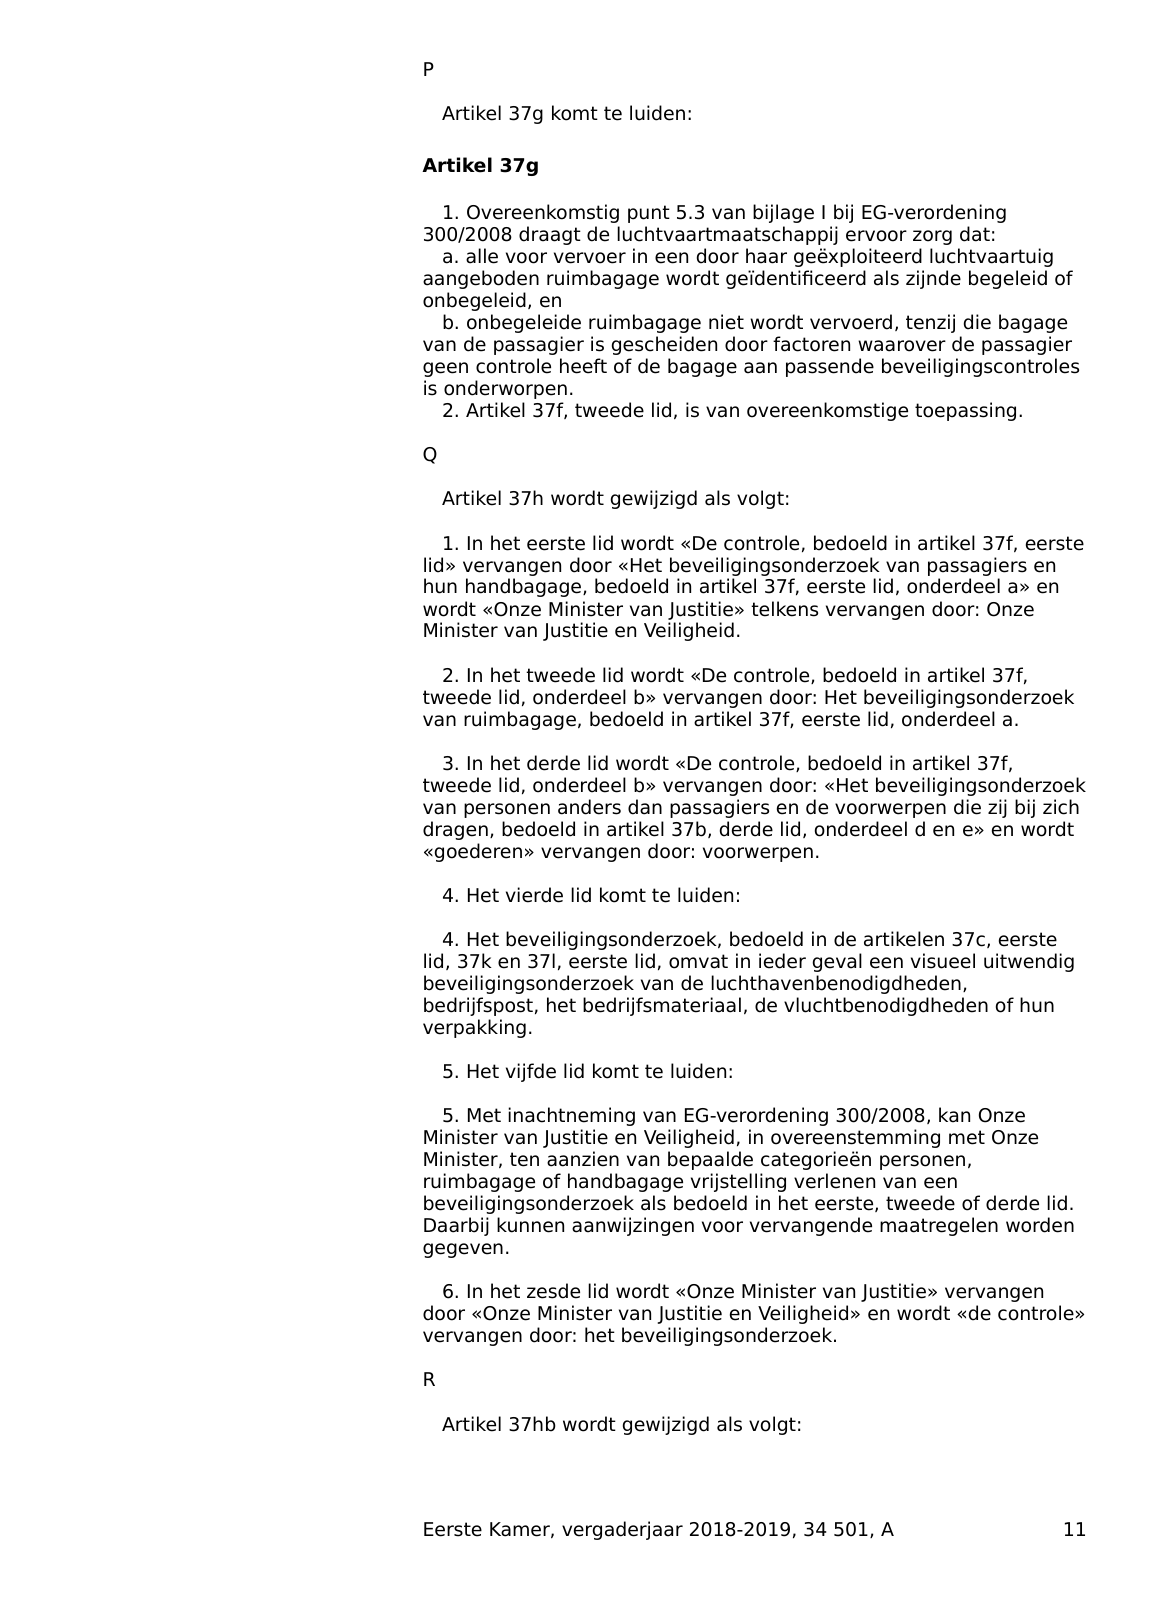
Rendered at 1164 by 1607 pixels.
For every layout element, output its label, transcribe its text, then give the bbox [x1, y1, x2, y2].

text 4. Het vierde lid komt te luiden: [422, 885, 1087, 907]
text 2. Artikel 37f, tweede lid, is van overeenkomstige toepassing. [422, 400, 1087, 422]
text b. onbegeleide ruimbagage niet wordt vervoerd, tenzij die bagage van de passagier is gescheiden door factoren waarover de passagier geen controle heeft of de bagage aan passende beveiligingscontroles is onderworpen. [422, 312, 1087, 400]
text Artikel 37hb wordt gewijzigd als volgt: [422, 1413, 1087, 1436]
text 3. In het derde lid wordt «De controle, bedoeld in artikel 37f, tweede lid, onderdeel b» vervangen door: «Het beveiligingsonderzoek van personen anders dan passagiers en de voorwerpen die zij bij zich dragen, bedoeld in artikel 37b, derde lid, onderdeel d en e» en wordt «goederen» vervangen door: voorwerpen. [422, 753, 1087, 863]
text R [422, 1369, 1087, 1391]
subtitle Artikel 37g [422, 155, 1087, 177]
text 6. In het zesde lid wordt «Onze Minister van Justitie» vervangen door «Onze Minister van Justitie en Veiligheid» en wordt «de controle» vervangen door: het beveiligingsonderzoek. [422, 1281, 1087, 1347]
text 5. Het vijfde lid komt te luiden: [422, 1061, 1087, 1083]
text 1. Overeenkomstig punt 5.3 van bijlage I bij EG-verordening 300/2008 draagt de luchtvaartmaatschappij ervoor zorg dat: [422, 202, 1087, 246]
text Q [422, 444, 1087, 466]
text 5. Met inachtneming van EG-verordening 300/2008, kan Onze Minister van Justitie en Veiligheid, in overeenstemming met Onze Minister, ten aanzien van bepaalde categorieën personen, ruimbagage of handbagage vrijstelling verlenen van een beveiligingsonderzoek als bedoeld in het eerste, tweede of derde lid. Daarbij kunnen aanwijzingen voor vervangende maatregelen worden gegeven. [422, 1105, 1087, 1259]
text Artikel 37h wordt gewijzigd als volgt: [422, 488, 1087, 510]
text 4. Het beveiligingsonderzoek, bedoeld in de artikelen 37c, eerste lid, 37k en 37l, eerste lid, omvat in ieder geval een visueel uitwendig beveiligingsonderzoek van de luchthavenbenodigdheden, bedrijfspost, het bedrijfsmateriaal, de vluchtbenodigdheden of hun verpakking. [422, 929, 1087, 1039]
text Artikel 37g komt te luiden: [422, 103, 1087, 125]
text P [422, 59, 1087, 81]
text a. alle voor vervoer in een door haar geëxploiteerd luchtvaartuig aangeboden ruimbagage wordt geïdentificeerd als zijnde begeleid of onbegeleid, en [422, 246, 1087, 312]
text 1. In het eerste lid wordt «De controle, bedoeld in artikel 37f, eerste lid» vervangen door «Het beveiligingsonderzoek van passagiers en hun handbagage, bedoeld in artikel 37f, eerste lid, onderdeel a» en wordt «Onze Minister van Justitie» telkens vervangen door: Onze Minister van Justitie en Veiligheid. [422, 532, 1087, 642]
text 2. In het tweede lid wordt «De controle, bedoeld in artikel 37f, tweede lid, onderdeel b» vervangen door: Het beveiligingsonderzoek van ruimbagage, bedoeld in artikel 37f, eerste lid, onderdeel a. [422, 664, 1087, 731]
